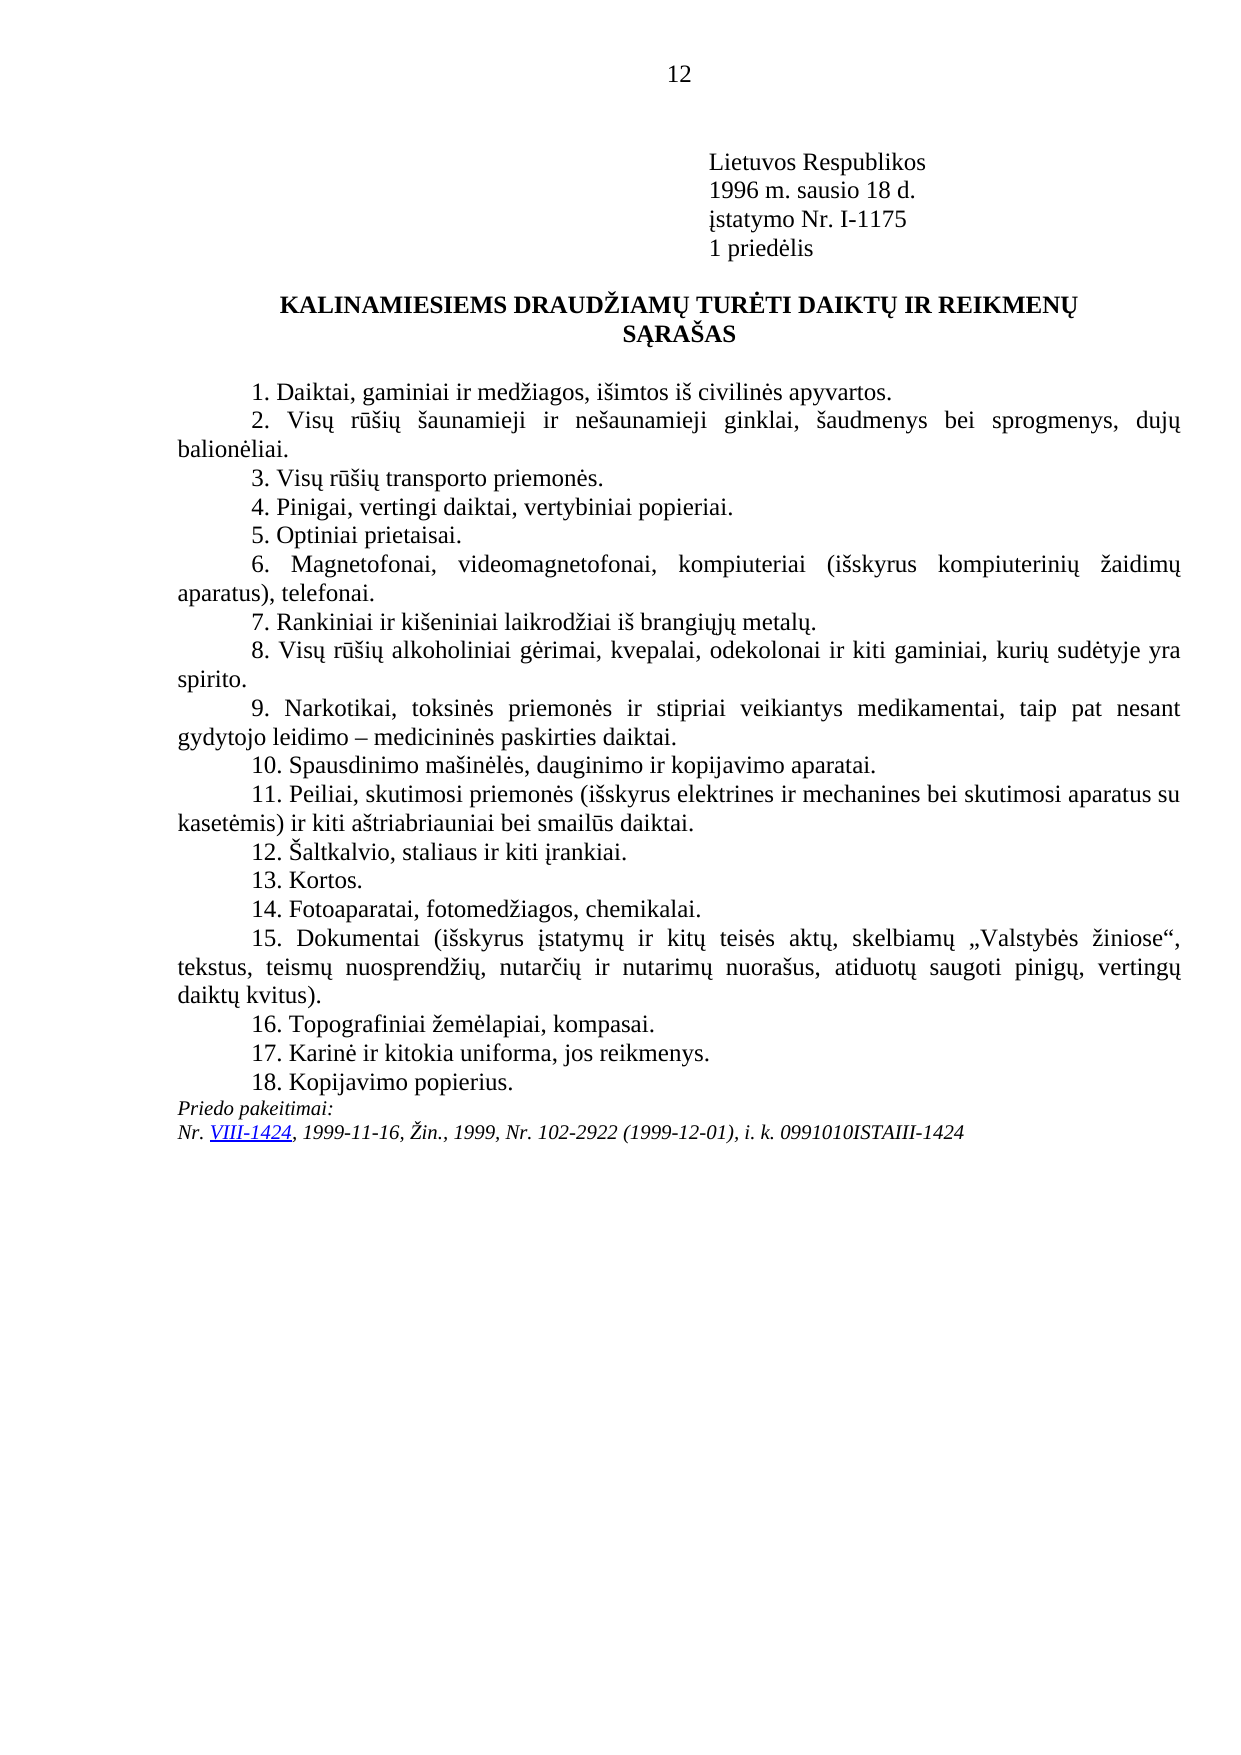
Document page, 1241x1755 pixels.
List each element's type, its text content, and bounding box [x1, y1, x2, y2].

text 4. Pinigai, vertingi daiktai, vertybiniai popieriai. [177, 492, 1181, 521]
text 17. Karinė ir kitokia uniforma, jos reikmenys. [177, 1038, 1181, 1067]
text 3. Visų rūšių transporto priemonės. [177, 463, 1181, 492]
text 13. Kortos. [177, 866, 1181, 894]
text 1. Daiktai, gaminiai ir medžiagos, išimtos iš civilinės apyvartos. [177, 377, 1181, 406]
text 15. Dokumentai (išskyrus įstatymų ir kitų teisės aktų, skelbiamų „Valstybės žiniose“, tekstus, teismų nuosprendžių, nutarčių ir nutarimų nuorašus, atiduotų saugoti pinigų, vertingų daiktų kvitus). [177, 923, 1181, 1009]
text 6. Magnetofonai, videomagnetofonai, kompiuteriai (išskyrus kompiuterinių žaidimų aparatus), telefonai. [177, 549, 1181, 607]
text 5. Optiniai prietaisai. [177, 521, 1181, 549]
text 9. Narkotikai, toksinės priemonės ir stipriai veikiantys medikamentai, taip pat nesant gydytojo leidimo – medicininės paskirties daiktai. [177, 693, 1181, 751]
text SĄRAŠAS [177, 319, 1181, 348]
text 11. Peiliai, skutimosi priemonės (išskyrus elektrines ir mechanines bei skutimosi aparatus su kasetėmis) ir kiti aštriabriauniai bei smailūs daiktai. [177, 779, 1181, 837]
text Priedo pakeitimai: [177, 1096, 1181, 1120]
text 8. Visų rūšių alkoholiniai gėrimai, kvepalai, odekolonai ir kiti gaminiai, kurių sudėtyje yra spirito. [177, 636, 1181, 693]
text 10. Spausdinimo mašinėlės, dauginimo ir kopijavimo aparatai. [177, 751, 1181, 779]
text 2. Visų rūšių šaunamieji ir nešaunamieji ginklai, šaudmenys bei sprogmenys, dujų balionėliai. [177, 406, 1181, 463]
text 1996 m. sausio 18 d. [177, 176, 1181, 204]
text 16. Topografiniai žemėlapiai, kompasai. [177, 1009, 1181, 1038]
text Nr. VIII-1424, 1999-11-16, Žin., 1999, Nr. 102-2922 (1999-12-01), i. k. 0991010ISTAIII-1424 [177, 1120, 1181, 1144]
text įstatymo Nr. I-1175 [177, 204, 1181, 233]
text 12. Šaltkalvio, staliaus ir kiti įrankiai. [177, 837, 1181, 866]
text KALINAMIESIEMS DRAUDŽIAMŲ TURĖTI DAIKTŲ IR REIKMENŲ [177, 291, 1181, 319]
text 14. Fotoaparatai, fotomedžiagos, chemikalai. [177, 894, 1181, 923]
text 1 priedėlis [177, 233, 1181, 262]
text 18. Kopijavimo popierius. [177, 1067, 1181, 1096]
text 7. Rankiniai ir kišeniniai laikrodžiai iš brangiųjų metalų. [177, 607, 1181, 636]
text Lietuvos Respublikos [177, 147, 1181, 176]
